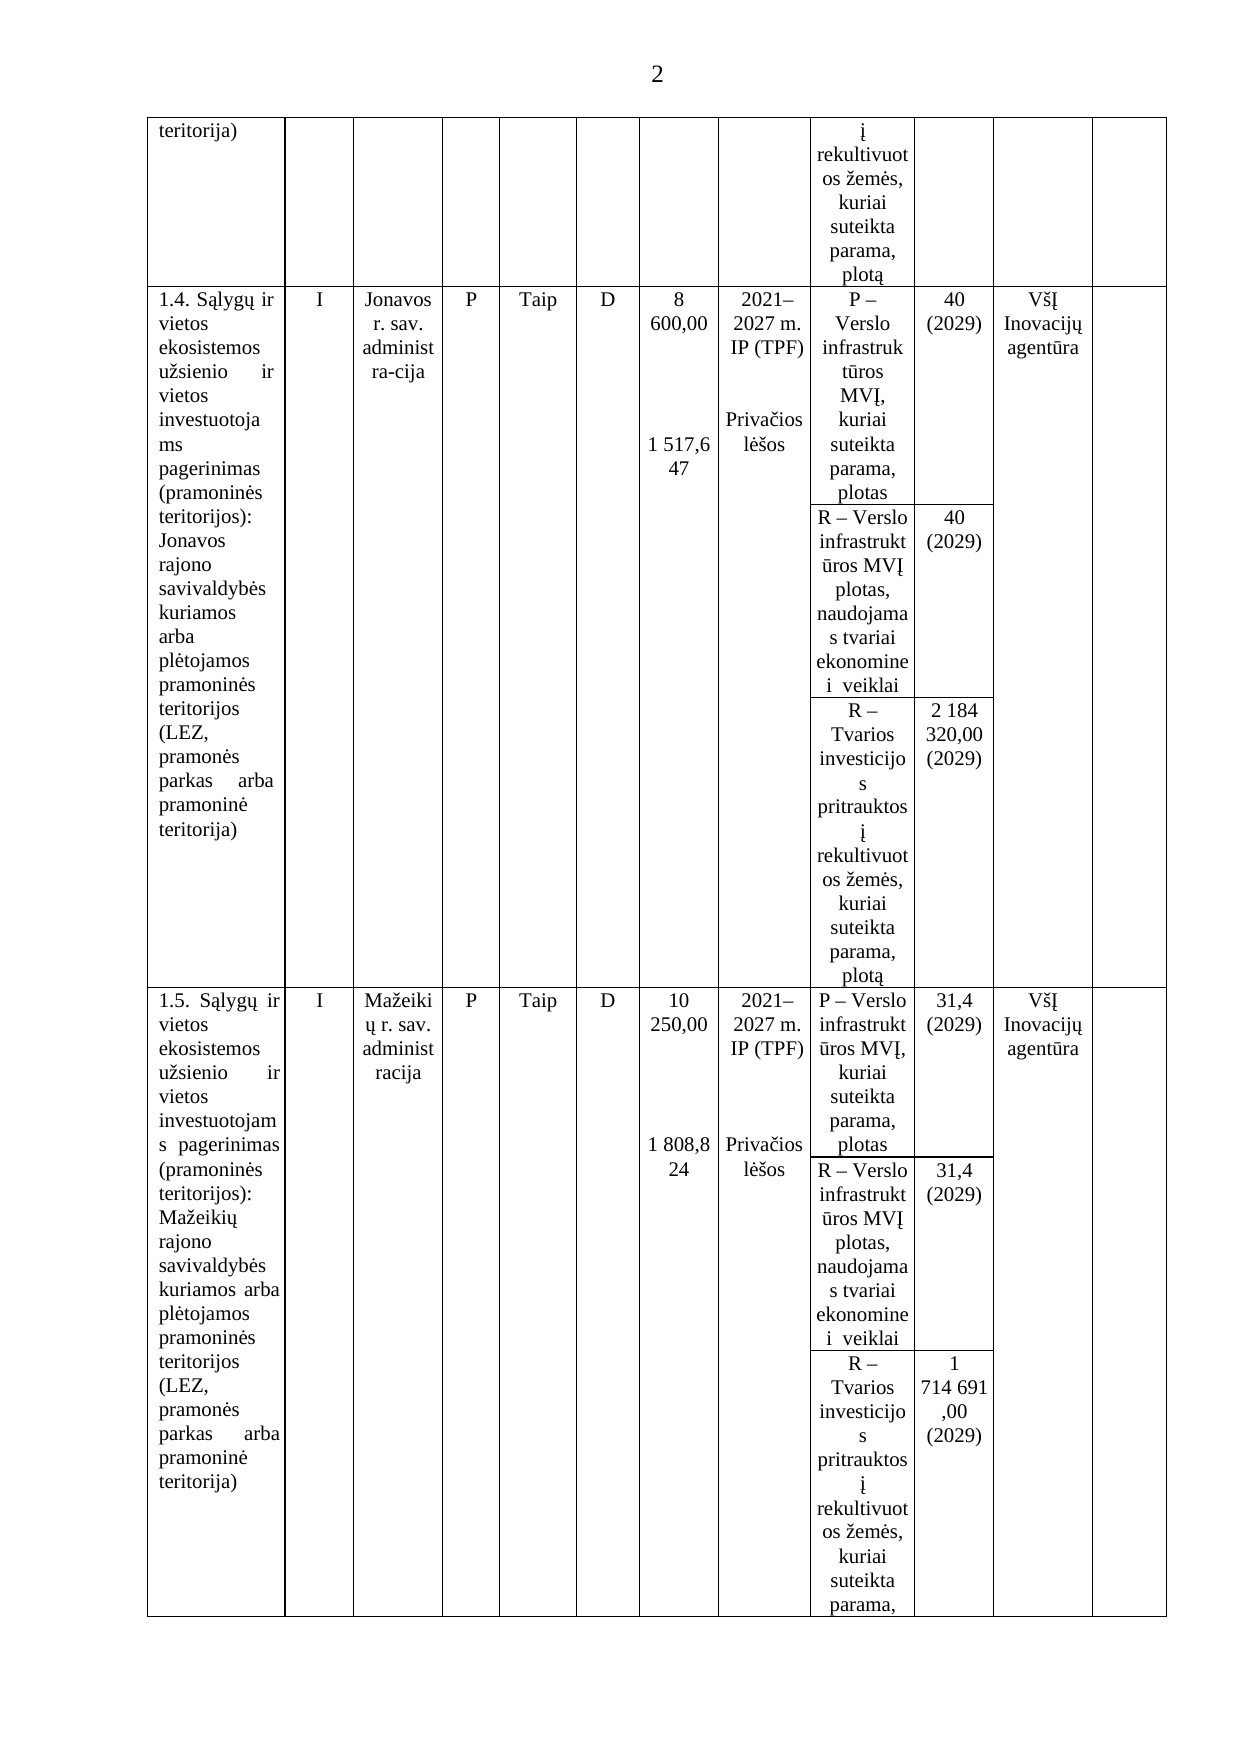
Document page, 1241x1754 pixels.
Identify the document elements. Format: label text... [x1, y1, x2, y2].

table_cell P – Verslo infrastruktūros MVĮ, kuriai suteikta parama, plotas [811, 988, 914, 1156]
table_cell D [577, 287, 639, 987]
table_cell Taip [500, 988, 576, 1616]
table_cell [719, 118, 810, 286]
table_cell 31,4 (2029) [915, 1158, 993, 1350]
table_cell teritorija) [148, 118, 284, 286]
table_cell 40 (2029) [915, 287, 993, 504]
table_cell VšĮ Inovacijų agentūra [994, 988, 1092, 1616]
table_cell R – Verslo infrastruktūros MVĮ plotas, naudojamas tvariai ekonominei veiklai [811, 1158, 914, 1350]
table_cell [994, 118, 1092, 286]
table_cell [500, 118, 576, 286]
table_cell 2021–2027 m. IP (TPF) Privačios lėšos [719, 287, 810, 987]
table_cell 1.5. Sąlygų ir vietos ekosistemos užsienio ir vietos investuotojams pagerinimas (pramoninės teritorijos): Mažeikių rajono savivaldybės kuriamos arba plėtojamos pramoninės teritorijos (LEZ, pramonės parkas arba pramoninė teritorija) [148, 988, 284, 1616]
table_cell I [286, 287, 353, 987]
table_cell VšĮ Inovacijų agentūra [994, 287, 1092, 987]
table_cell [577, 118, 639, 286]
table_cell 1 714 691,00 (2029) [915, 1351, 993, 1616]
table_cell į rekultivuotos žemės, kuriai suteikta parama, plotą [811, 118, 914, 286]
table_cell [354, 118, 442, 286]
table_cell 40 (2029) [915, 505, 993, 697]
table_cell P [443, 287, 499, 987]
table_cell [1093, 287, 1166, 987]
table_cell I [286, 988, 353, 1616]
table_cell R – Tvarios investicijos pritrauktos į rekultivuotos žemės, kuriai suteikta parama, plotą [811, 698, 914, 987]
table_cell [1093, 988, 1166, 1616]
table_cell 1.4. Sąlygų ir vietos ekosistemos užsienio ir vietos investuotojams pagerinimas (pramoninės teritorijos): Jonavos rajono savivaldybės kuriamos arba plėtojamos pramoninės teritorijos (LEZ, pramonės parkas arba pramoninė teritorija) [148, 287, 284, 987]
table_cell P – Verslo infrastruktūros MVĮ, kuriai suteikta parama, plotas [811, 287, 914, 504]
table_cell [640, 118, 718, 286]
table_cell [915, 118, 993, 286]
table_cell R – Verslo infrastruktūros MVĮ plotas, naudojamas tvariai ekonominei veiklai [811, 505, 914, 697]
table_cell 2021–2027 m. IP (TPF) Privačios lėšos [719, 988, 810, 1616]
table_cell 10 250,00 1 808,824 [640, 988, 718, 1616]
table_cell P [443, 988, 499, 1616]
table_cell 31,4 (2029) [915, 988, 993, 1156]
table_cell [286, 118, 353, 286]
table_cell Jonavos r. sav. administra-cija [354, 287, 442, 987]
table_cell [1093, 118, 1166, 286]
table_cell D [577, 988, 639, 1616]
table_cell Mažeikių r. sav. administracija [354, 988, 442, 1616]
table_cell 2 184 320,00 (2029) [915, 698, 993, 987]
table_cell Taip [500, 287, 576, 987]
table_cell R – Tvarios investicijos pritrauktos į rekultivuotos žemės, kuriai suteikta parama, [811, 1351, 914, 1616]
table_cell 8 600,00 1 517,647 [640, 287, 718, 987]
table_cell [443, 118, 499, 286]
